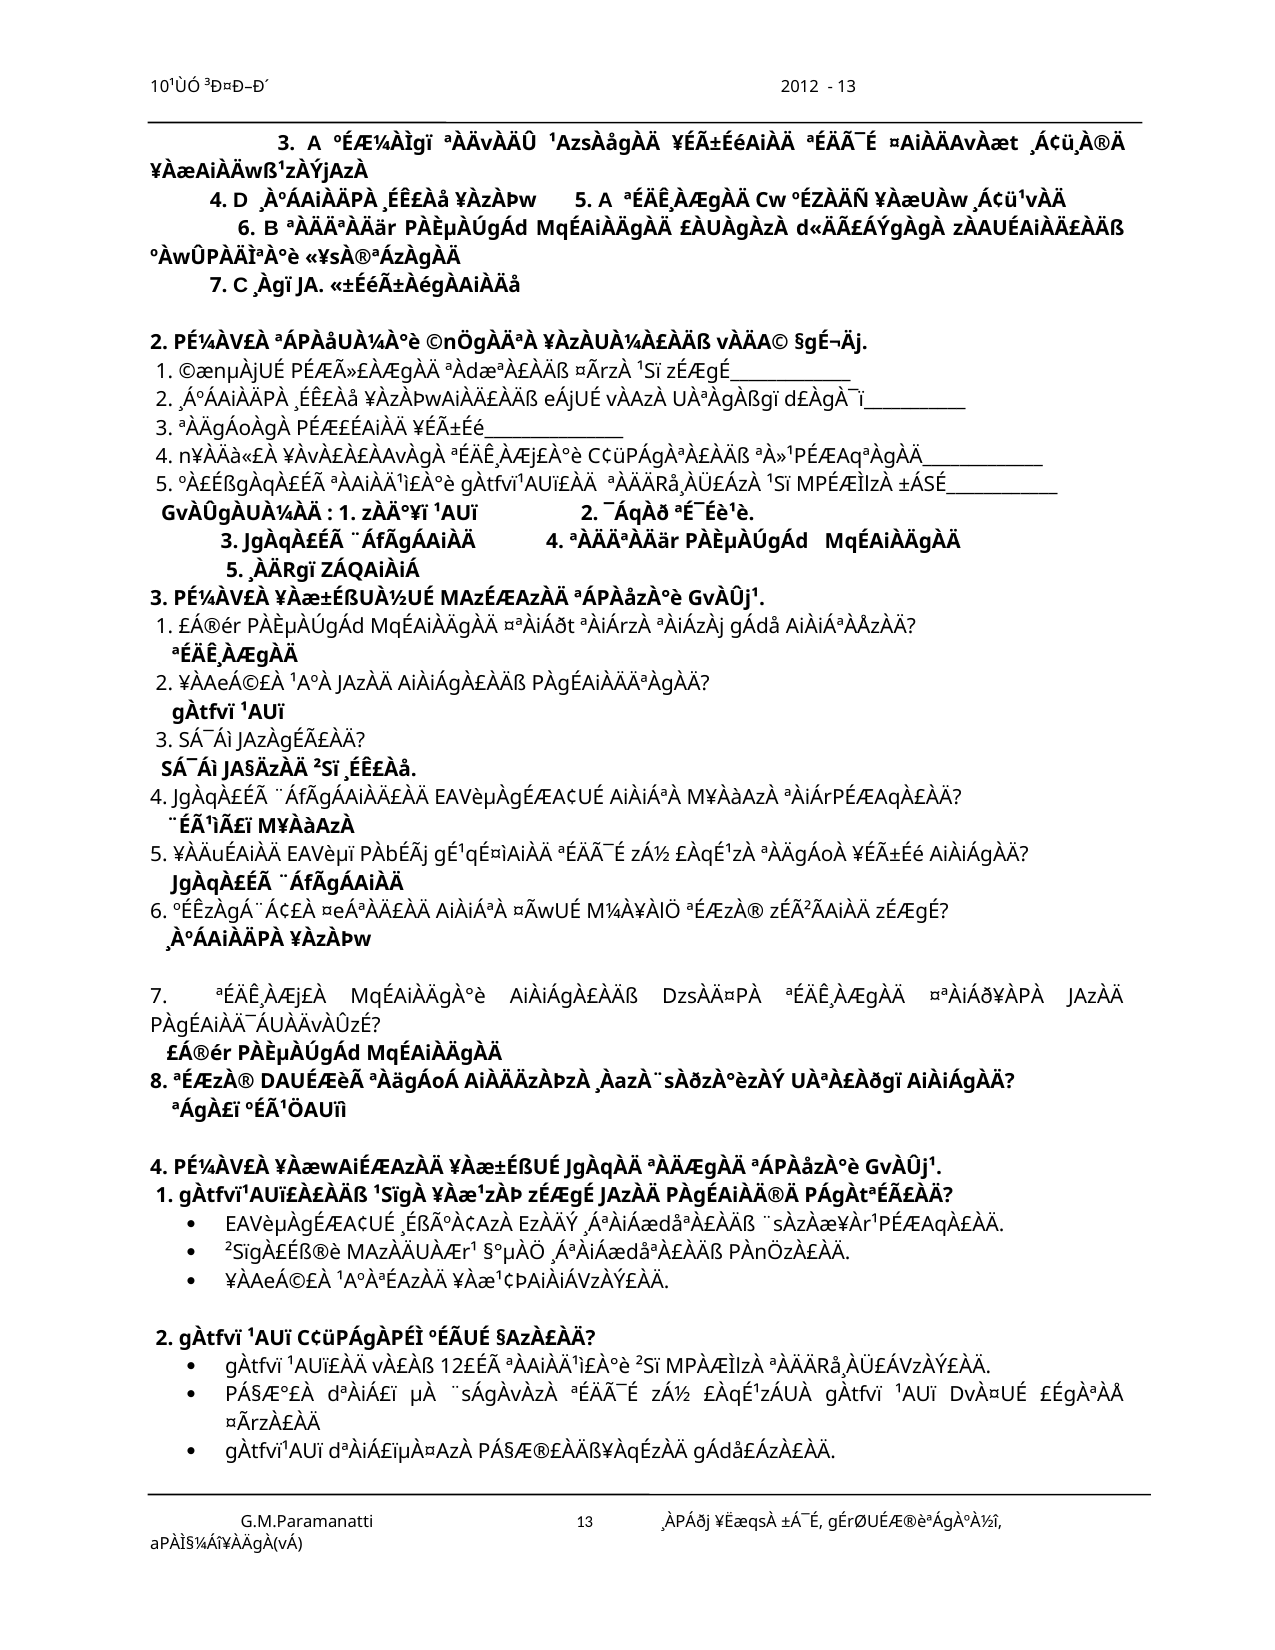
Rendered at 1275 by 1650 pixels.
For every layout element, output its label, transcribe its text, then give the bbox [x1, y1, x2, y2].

text 3. ªÀÄgÁoÀgÀ PÉÆ£ÉAiÀÄ ¥ÉÃ±Éé_______________ [150, 413, 1125, 441]
list PÁ§Æ°£À dªÀiÁ£ï µÀ ¨sÁgÀvÀzÀ ªÉÄÃ¯É zÁ½ £ÀqÉ¹zÁUÀ gÀtfvï ¹AUï DvÀ¤UÉ £ÉgÀªÀÅ ¤ÃrzÀ£ÀÄ [187, 1379, 1125, 1436]
text 7. C ¸Àgï JA. «±ÉéÃ±ÀégÀAiÀÄå [150, 270, 1125, 299]
text ¸ÀºÁAiÀÄPÀ ¥ÀzÀÞw [150, 924, 1125, 953]
list EAVèµÀgÉÆA¢UÉ ¸ÉßÃºÀ¢AzÀ EzÀÄÝ ¸ÁªÀiÁædåªÀ£ÀÄß ¨sÀzÀæ¥Àr¹PÉÆAqÀ£ÀÄ. [187, 1209, 1125, 1237]
list ¥ÀAeÁ©£À ¹AºÀªÉAzÀÄ ¥Àæ¹¢ÞAiÀiÁVzÀÝ£ÀÄ. [187, 1266, 1125, 1294]
text 2. gÀtfvï ¹AUï C¢üPÁgÀPÉÌ ºÉÃUÉ §AzÀ£ÀÄ? [150, 1323, 1125, 1351]
text 5. ¸ÀÄRgï ZÁQAiÀiÁ [150, 555, 1125, 583]
text 3. PÉ¼ÀV£À ¥Àæ±ÉßUÀ½UÉ MAzÉÆAzÀÄ ªÁPÀåzÀ°è GvÀÛj¹. [150, 583, 1125, 612]
text 1. £Á®ér PÀÈµÀÚgÁd MqÉAiÀÄgÀÄ ¤ªÀiÁðt ªÀiÁrzÀ ªÀiÁzÀj gÁdå AiÀiÁªÀÅzÀÄ? [150, 612, 1125, 640]
text GvÀÛgÀUÀ¼ÀÄ : 1. zÀÄ°¥ï ¹AUï 2. ¯ÁqÀð ªÉ¯Éè¹è. [150, 498, 1125, 526]
list gÀtfvï¹AUï dªÀiÁ£ïµÀ¤AzÀ PÁ§Æ®£ÀÄß¥ÀqÉzÀÄ gÁdå£ÁzÀ£ÀÄ. [187, 1436, 1125, 1465]
text 2. ¥ÀAeÁ©£À ¹AºÀ JAzÀÄ AiÀiÁgÀ£ÀÄß PÀgÉAiÀÄÄªÀgÀÄ? [150, 668, 1125, 697]
text SÁ¯Áì JA§ÄzÀÄ ²Sï ¸ÉÊ£Àå. [150, 754, 1125, 782]
text 4. n¥ÀÄà«£À ¥ÀvÀ£À£ÀAvÀgÀ ªÉÄÊ¸ÀÆj£À°è C¢üPÁgÀªÀ£ÀÄß ªÀ»¹PÉÆAqªÀgÀÄ_____________ [150, 441, 1125, 469]
text 5. ¥ÀÄuÉAiÀÄ EAVèµï PÀbÉÃj gÉ¹qÉ¤ìAiÀÄ ªÉÄÃ¯É zÁ½ £ÀqÉ¹zÀ ªÀÄgÁoÀ ¥ÉÃ±Éé AiÀiÁgÀÄ? [150, 839, 1125, 868]
text 3. A ºÉÆ¼ÀÌgï ªÀÄvÀÄÛ ¹AzsÀågÀÄ ¥ÉÃ±ÉéAiÀÄ ªÉÄÃ¯É ¤AiÀÄAvÀæt ¸Á¢ü¸À®Ä ¥ÀæAiÀÄwß¹zÀÝjAzÀ [150, 128, 1125, 185]
text ªÁgÀ£ï ºÉÃ¹ÖAUïì [150, 1095, 1125, 1123]
text 6. B ªÀÄÄªÀÄär PÀÈµÀÚgÁd MqÉAiÀÄgÀÄ £ÀUÀgÀzÀ d«ÄÃ£ÁÝgÀgÀ zÀAUÉAiÀÄ£ÀÄß ºÀwÛPÀÄÌªÀ°è «¥sÀ®ªÁzÀgÀÄ [150, 213, 1125, 270]
text 4. D ¸ÀºÁAiÀÄPÀ ¸ÉÊ£Àå ¥ÀzÀÞw 5. A ªÉÄÊ¸ÀÆgÀÄ Cw ºÉZÀÄÑ ¥ÀæUÀw ¸Á¢ü¹vÀÄ [150, 185, 1125, 213]
text ¨ÉÃ¹ìÃ£ï M¥ÀàAzÀ [150, 811, 1125, 839]
text 3. SÁ¯Áì JAzÀgÉÃ£ÀÄ? [150, 725, 1125, 754]
text 8. ªÉÆzÀ® DAUÉÆèÃ ªÀägÁoÁ AiÀÄÄzÀÞzÀ ¸ÀazÀ¨sÀðzÀ°èzÀÝ UÀªÀ£Àðgï AiÀiÁgÀÄ? [150, 1067, 1125, 1095]
text 7. ªÉÄÊ¸ÀÆj£À MqÉAiÀÄgÀ°è AiÀiÁgÀ£ÀÄß DzsÀÄ¤PÀ ªÉÄÊ¸ÀÆgÀÄ ¤ªÀiÁð¥ÀPÀ JAzÀÄ PÀgÉAiÀÄ¯ÁUÀÄvÀÛzÉ? [150, 981, 1125, 1038]
text 4. PÉ¼ÀV£À ¥ÀæwAiÉÆAzÀÄ ¥Àæ±ÉßUÉ JgÀqÀÄ ªÀÄÆgÀÄ ªÁPÀåzÀ°è GvÀÛj¹. [150, 1152, 1125, 1180]
text 5. ºÀ£ÉßgÀqÀ£ÉÃ ªÀAiÀÄ¹ì£À°è gÀtfvï¹AUï£ÀÄ ªÀÄÄRå¸ÀÜ£ÁzÀ ¹Sï MPÉÆÌlzÀ ±ÁSÉ____________ [150, 469, 1125, 498]
text gÀtfvï ¹AUï [150, 697, 1125, 725]
text 1. ©ænµÀjUÉ PÉÆÃ»£ÀÆgÀÄ ªÀdæªÀ£ÀÄß ¤ÃrzÀ ¹Sï zÉÆgÉ_____________ [150, 356, 1125, 384]
text 2. PÉ¼ÀV£À ªÁPÀåUÀ¼À°è ©nÖgÀÄªÀ ¥ÀzÀUÀ¼À£ÀÄß vÀÄA© §gÉ¬Äj. [150, 327, 1125, 356]
text 1. gÀtfvï¹AUï£À£ÀÄß ¹SïgÀ ¥Àæ¹zÀÞ zÉÆgÉ JAzÀÄ PÀgÉAiÀÄ®Ä PÁgÀtªÉÃ£ÀÄ? [150, 1180, 1125, 1209]
list ²SïgÀ£Éß®è MAzÀÄUÀÆr¹ §°µÀÖ ¸ÁªÀiÁædåªÀ£ÀÄß PÀnÖzÀ£ÀÄ. [187, 1237, 1125, 1266]
list gÀtfvï ¹AUï£ÀÄ vÀ£Àß 12£ÉÃ ªÀAiÀÄ¹ì£À°è ²Sï MPÀÆÌlzÀ ªÀÄÄRå¸ÀÜ£ÁVzÀÝ£ÀÄ. [187, 1351, 1125, 1379]
text ªÉÄÊ¸ÀÆgÀÄ [150, 640, 1125, 668]
text 4. JgÀqÀ£ÉÃ ¨ÁfÃgÁAiÀÄ£ÀÄ EAVèµÀgÉÆA¢UÉ AiÀiÁªÀ M¥ÀàAzÀ ªÀiÁrPÉÆAqÀ£ÀÄ? [150, 782, 1125, 811]
text 3. JgÀqÀ£ÉÃ ¨ÁfÃgÁAiÀÄ 4. ªÀÄÄªÀÄär PÀÈµÀÚgÁd MqÉAiÀÄgÀÄ [150, 526, 1125, 555]
text £Á®ér PÀÈµÀÚgÁd MqÉAiÀÄgÀÄ [150, 1038, 1125, 1067]
text 6. ºÉÊzÀgÁ¨Á¢£À ¤eÁªÀÄ£ÀÄ AiÀiÁªÀ ¤ÃwUÉ M¼À¥ÀlÖ ªÉÆzÀ® zÉÃ²ÃAiÀÄ zÉÆgÉ? [150, 896, 1125, 924]
text JgÀqÀ£ÉÃ ¨ÁfÃgÁAiÀÄ [150, 868, 1125, 896]
text 2. ¸ÁºÁAiÀÄPÀ ¸ÉÊ£Àå ¥ÀzÀÞwAiÀÄ£ÀÄß eÁjUÉ vÀAzÀ UÀªÀgÀßgï d£ÀgÀ¯ï___________ [150, 384, 1125, 413]
